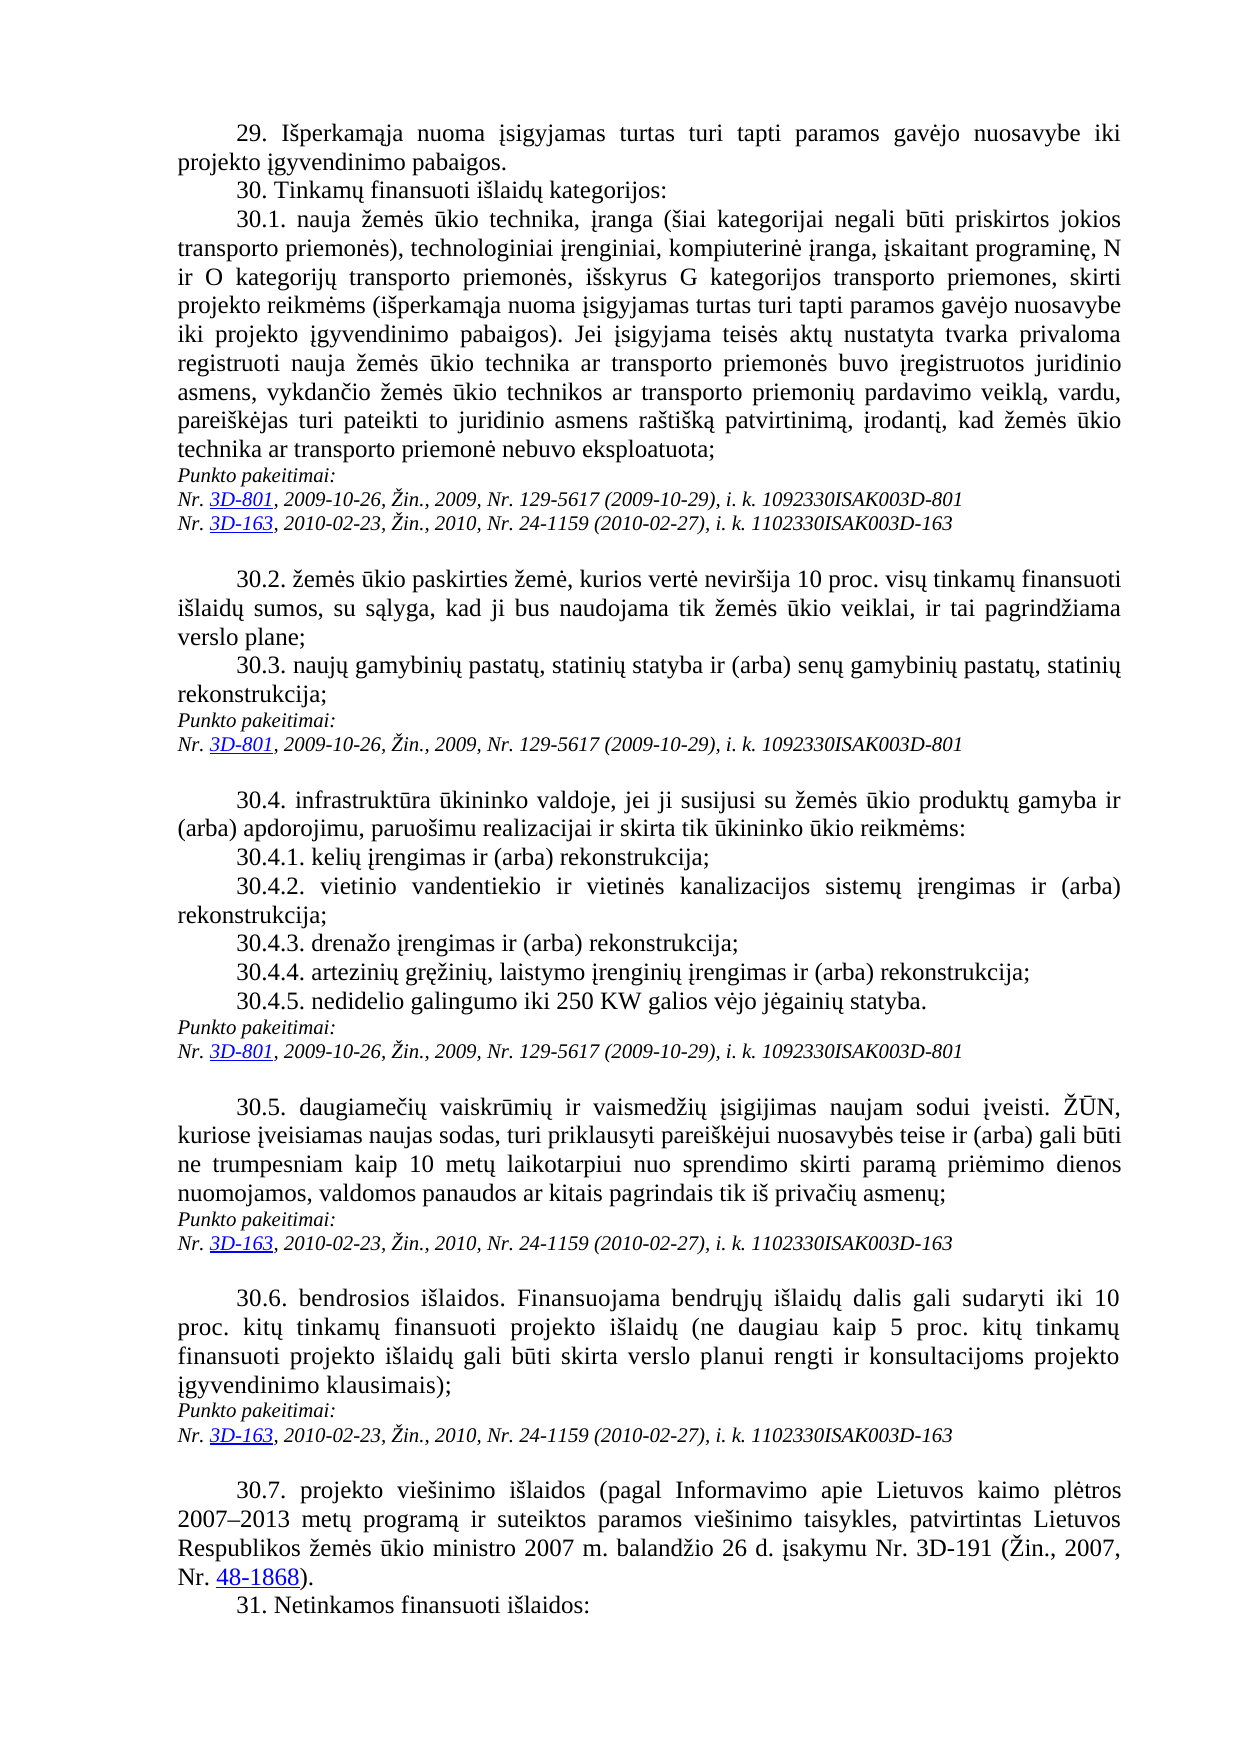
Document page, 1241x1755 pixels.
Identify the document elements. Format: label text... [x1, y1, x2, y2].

text 30.4.5. nedidelio galingumo iki 250 KW galios vėjo jėgainių statyba. [177, 986, 1122, 1015]
text Nr. 3D-163, 2010-02-23, Žin., 2010, Nr. 24-1159 (2010-02-27), i. k. 1102330ISAK003D-163 [177, 1422, 1122, 1447]
text Punkto pakeitimai: [177, 463, 1122, 487]
text 30.4.3. drenažo įrengimas ir (arba) rekonstrukcija; [177, 928, 1122, 957]
text 29. Išperkamąja nuoma įsigyjamas turtas turi tapti paramos gavėjo nuosavybe iki projekto įgyvendinimo pabaigos. [177, 118, 1122, 176]
text Nr. 3D-801, 2009-10-26, Žin., 2009, Nr. 129-5617 (2009-10-29), i. k. 1092330ISAK003D-801 [177, 732, 1122, 756]
text 30.2. žemės ūkio paskirties žemė, kurios vertė neviršija 10 proc. visų tinkamų finansuoti išlaidų sumos, su sąlyga, kad ji bus naudojama tik žemės ūkio veiklai, ir tai pagrindžiama verslo plane; [177, 564, 1122, 650]
text 31. Netinkamos finansuoti išlaidos: [177, 1590, 1122, 1619]
text Nr. 3D-801, 2009-10-26, Žin., 2009, Nr. 129-5617 (2009-10-29), i. k. 1092330ISAK003D-801 [177, 487, 1122, 511]
text Nr. 3D-801, 2009-10-26, Žin., 2009, Nr. 129-5617 (2009-10-29), i. k. 1092330ISAK003D-801 [177, 1039, 1122, 1063]
text Punkto pakeitimai: [177, 708, 1122, 732]
text Punkto pakeitimai: [177, 1015, 1122, 1039]
text 30.7. projekto viešinimo išlaidos (pagal Informavimo apie Lietuvos kaimo plėtros 2007–2013 metų programą ir suteiktos paramos viešinimo taisykles, patvirtintas Lietuvos Respublikos žemės ūkio ministro 2007 m. balandžio 26 d. įsakymu Nr. 3D-191 (Žin., 2007, Nr. 48-1868). [177, 1475, 1122, 1590]
text 30.4. infrastruktūra ūkininko valdoje, jei ji susijusi su žemės ūkio produktų gamyba ir (arba) apdorojimu, paruošimu realizacijai ir skirta tik ūkininko ūkio reikmėms: [177, 785, 1122, 842]
text 30.5. daugiamečių vaiskrūmių ir vaismedžių įsigijimas naujam sodui įveisti. ŽŪN, kuriose įveisiamas naujas sodas, turi priklausyti pareiškėjui nuosavybės teise ir (arba) gali būti ne trumpesniam kaip 10 metų laikotarpiui nuo sprendimo skirti paramą priėmimo dienos nuomojamos, valdomos panaudos ar kitais pagrindais tik iš privačių asmenų; [177, 1092, 1122, 1207]
text Punkto pakeitimai: [177, 1398, 1122, 1422]
text 30. Tinkamų finansuoti išlaidų kategorijos: [177, 176, 1122, 204]
text Punkto pakeitimai: [177, 1207, 1122, 1231]
text 30.4.2. vietinio vandentiekio ir vietinės kanalizacijos sistemų įrengimas ir (arba) rekonstrukcija; [177, 871, 1122, 928]
text 30.4.1. kelių įrengimas ir (arba) rekonstrukcija; [177, 842, 1122, 871]
text 30.3. naujų gamybinių pastatų, statinių statyba ir (arba) senų gamybinių pastatų, statinių rekonstrukcija; [177, 650, 1122, 708]
text Nr. 3D-163, 2010-02-23, Žin., 2010, Nr. 24-1159 (2010-02-27), i. k. 1102330ISAK003D-163 [177, 511, 1122, 535]
text Nr. 3D-163, 2010-02-23, Žin., 2010, Nr. 24-1159 (2010-02-27), i. k. 1102330ISAK003D-163 [177, 1231, 1122, 1255]
text 30.6. bendrosios išlaidos. Finansuojama bendrųjų išlaidų dalis gali sudaryti iki 10 proc. kitų tinkamų finansuoti projekto išlaidų (ne daugiau kaip 5 proc. kitų tinkamų finansuoti projekto išlaidų gali būti skirta verslo planui rengti ir konsultacijoms projekto įgyvendinimo klausimais); [177, 1283, 1122, 1398]
text 30.4.4. artezinių gręžinių, laistymo įrenginių įrengimas ir (arba) rekonstrukcija; [177, 957, 1122, 986]
text 30.1. nauja žemės ūkio technika, įranga (šiai kategorijai negali būti priskirtos jokios transporto priemonės), technologiniai įrenginiai, kompiuterinė įranga, įskaitant programinę, N ir O kategorijų transporto priemonės, išskyrus G kategorijos transporto priemones, skirti projekto reikmėms (išperkamąja nuoma įsigyjamas turtas turi tapti paramos gavėjo nuosavybe iki projekto įgyvendinimo pabaigos). Jei įsigyjama teisės aktų nustatyta tvarka privaloma registruoti nauja žemės ūkio technika ar transporto priemonės buvo įregistruotos juridinio asmens, vykdančio žemės ūkio technikos ar transporto priemonių pardavimo veiklą, vardu, pareiškėjas turi pateikti to juridinio asmens raštišką patvirtinimą, įrodantį, kad žemės ūkio technika ar transporto priemonė nebuvo eksploatuota; [177, 204, 1122, 463]
